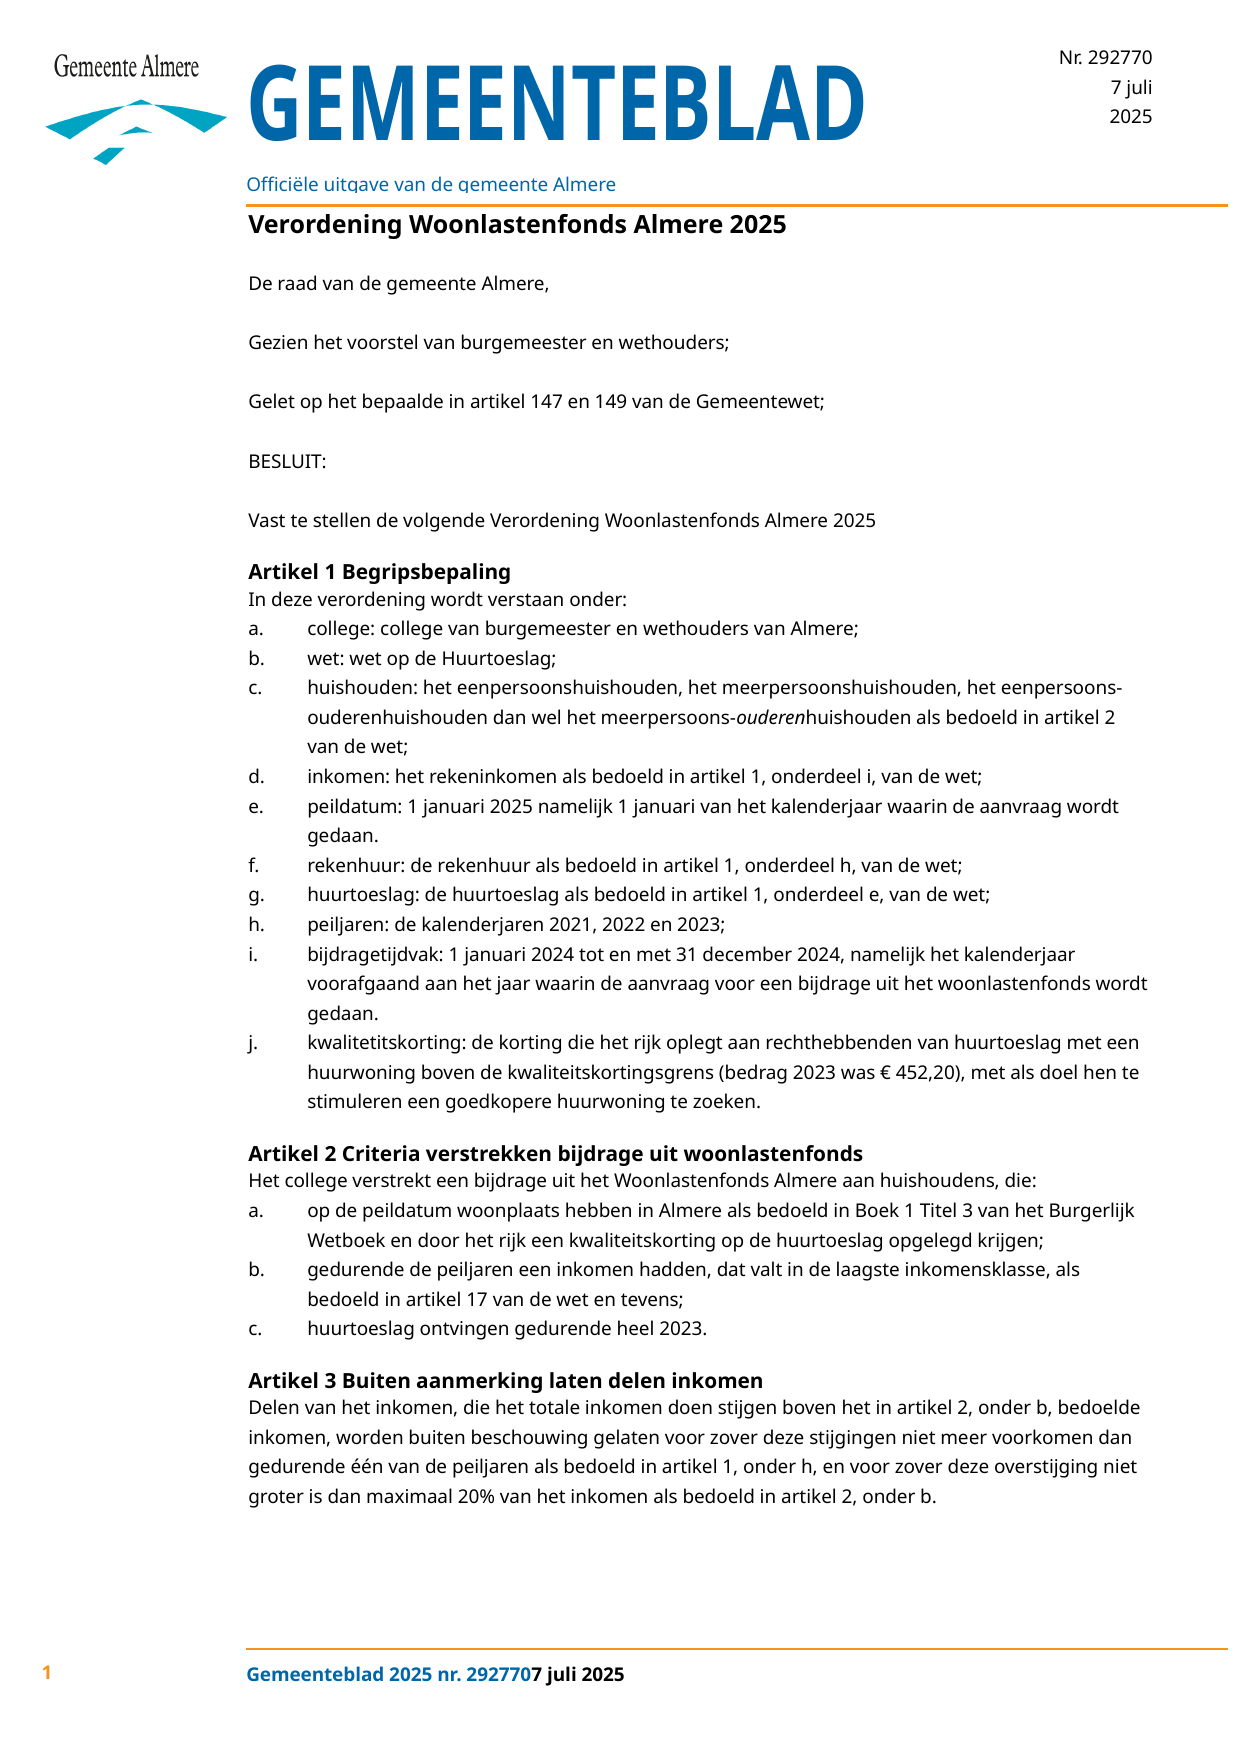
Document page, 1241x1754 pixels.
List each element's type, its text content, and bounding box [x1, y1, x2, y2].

text Artikel 3 Buiten aanmerking laten delen inkomen [248, 1366, 1152, 1394]
text De raad van de gemeente Almere, [248, 270, 1152, 296]
list peiljaren: de kalenderjaren 2021, 2022 en 2023; [248, 911, 1152, 937]
list op de peildatum woonplaats hebben in Almere als bedoeld in Boek 1 Titel 3 van het Burgerlijk Wetboek en door het rijk een kwaliteitskorting op de huurtoeslag opgelegd krijgen; [248, 1197, 1152, 1252]
list kwalitetitskorting: de korting die het rijk oplegt aan rechthebbenden van huurtoeslag met een huurwoning boven de kwaliteitskortingsgrens (bedrag 2023 was € 452,20), met als doel hen te stimuleren een goedkopere huurwoning te zoeken. [248, 1029, 1152, 1114]
text In deze verordening wordt verstaan onder: [248, 586, 1152, 612]
text Het college verstrekt een bijdrage uit het Woonlastenfonds Almere aan huishoudens, die: [248, 1168, 1152, 1193]
list huurtoeslag ontvingen gedurende heel 2023. [248, 1316, 1152, 1341]
text Gezien het voorstel van burgemeester en wethouders; [248, 329, 1152, 355]
text Artikel 1 Begripsbepaling [248, 557, 1152, 586]
text BESLUIT: [248, 448, 1152, 473]
list huurtoeslag: de huurtoeslag als bedoeld in artikel 1, onderdeel e, van de wet; [248, 882, 1152, 907]
picture [41, 47, 231, 172]
list bijdragetijdvak: 1 januari 2024 tot en met 31 december 2024, namelijk het kalenderjaar voorafgaand aan het jaar waarin de aanvraag voor een bijdrage uit het woonlastenfonds wordt gedaan. [248, 941, 1152, 1026]
list inkomen: het rekeninkomen als bedoeld in artikel 1, onderdeel i, van de wet; [248, 763, 1152, 789]
text Vast te stellen de volgende Verordening Woonlastenfonds Almere 2025 [248, 507, 1152, 533]
list college: college van burgemeester en wethouders van Almere; [248, 615, 1152, 641]
text Verordening Woonlastenfonds Almere 2025 [248, 207, 1152, 241]
text Gelet op het bepaalde in artikel 147 en 149 van de Gemeentewet; [248, 389, 1152, 414]
list wet: wet op de Huurtoeslag; [248, 645, 1152, 671]
list gedurende de peiljaren een inkomen hadden, dat valt in de laagste inkomensklasse, als bedoeld in artikel 17 van de wet en tevens; [248, 1256, 1152, 1312]
list peildatum: 1 januari 2025 namelijk 1 januari van het kalenderjaar waarin de aanvraag wordt gedaan. [248, 793, 1152, 848]
text Artikel 2 Criteria verstrekken bijdrage uit woonlastenfonds [248, 1139, 1152, 1168]
text Delen van het inkomen, die het totale inkomen doen stijgen boven het in artikel 2, onder b, bedoelde inkomen, worden buiten beschouwing gelaten voor zover deze stijgingen niet meer voorkomen dan gedurende één van de peiljaren als bedoeld in artikel 1, onder h, en voor zover deze overstijging niet groter is dan maximaal 20% van het inkomen als bedoeld in artikel 2, onder b. [248, 1394, 1152, 1509]
list huishouden: het eenpersoonshuishouden, het meerpersoonshuishouden, het eenpersoons-ouderenhuishouden dan wel het meerpersoons-ouderenhuishouden als bedoeld in artikel 2 van de wet; [248, 674, 1152, 759]
list rekenhuur: de rekenhuur als bedoeld in artikel 1, onderdeel h, van de wet; [248, 852, 1152, 878]
